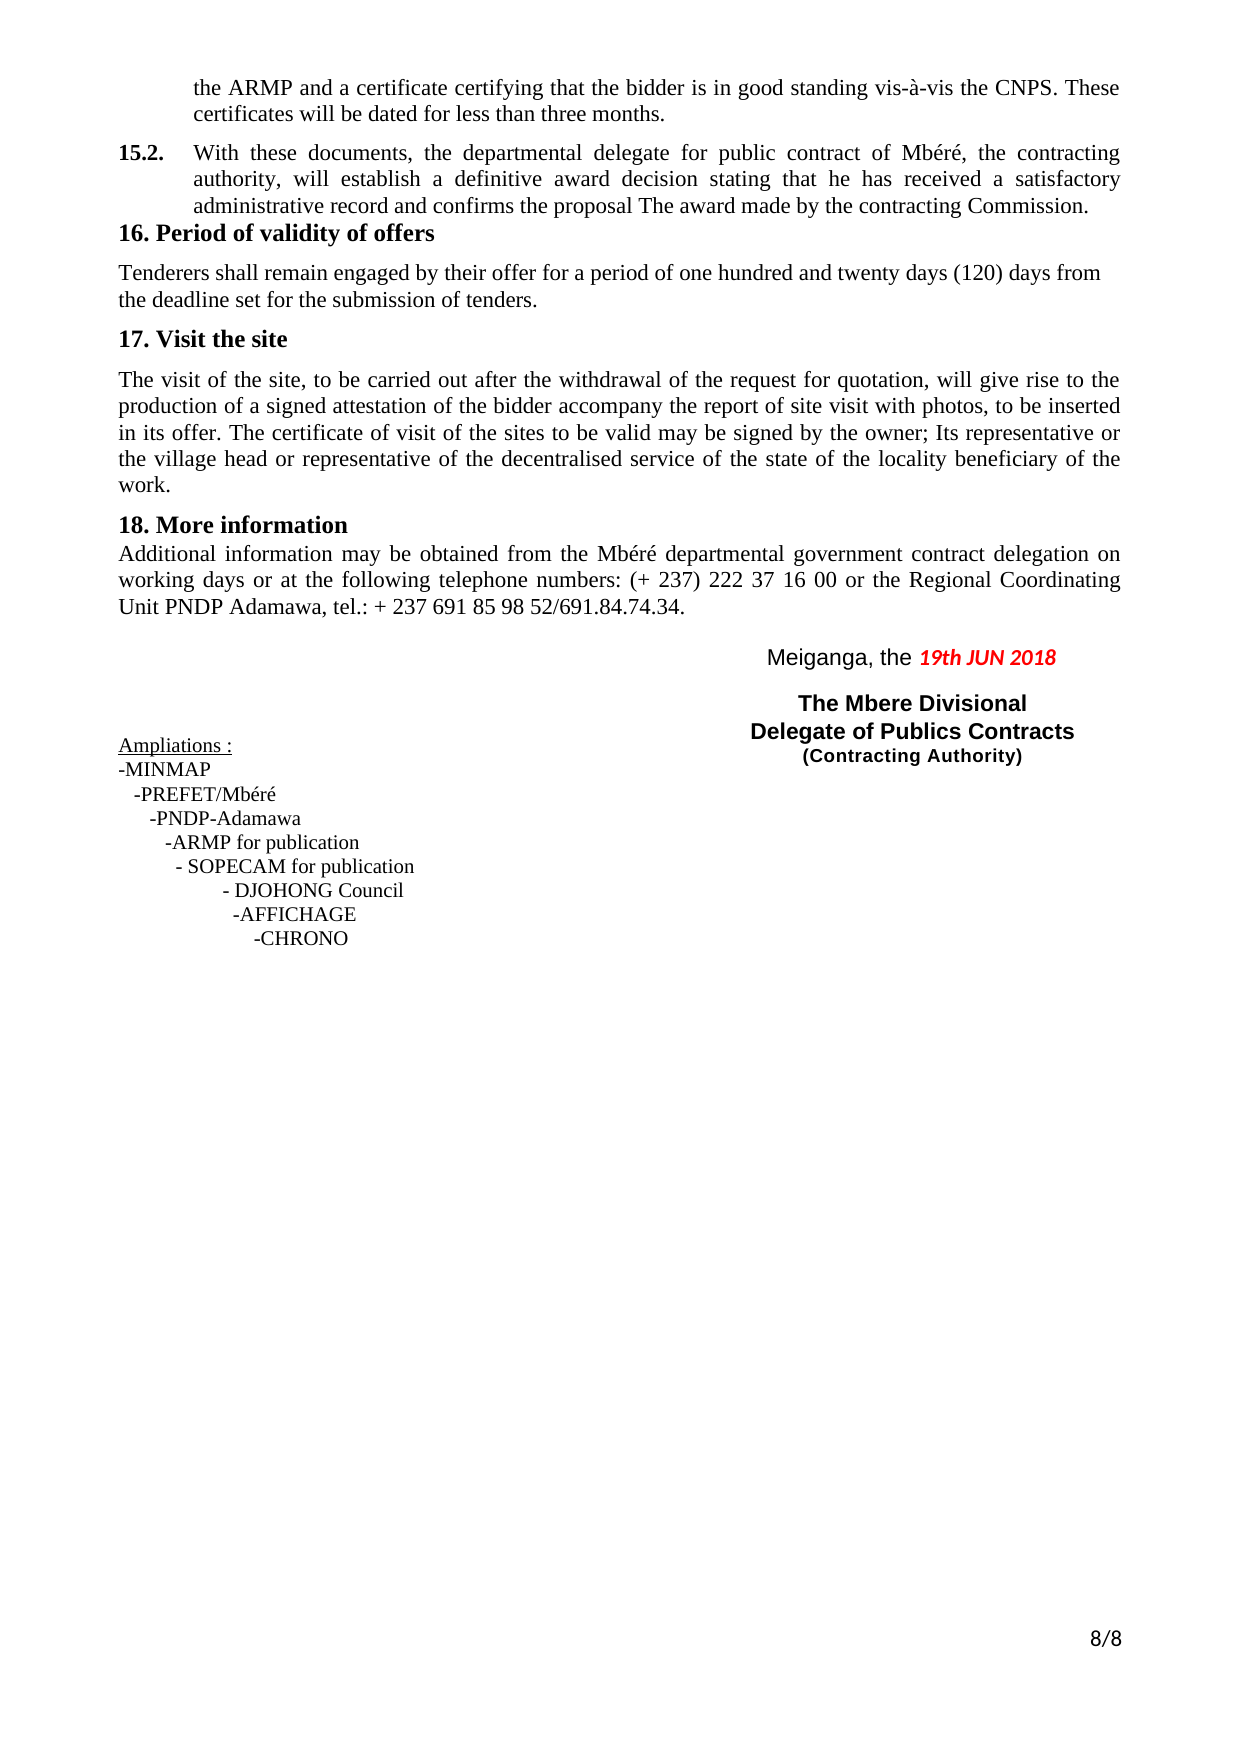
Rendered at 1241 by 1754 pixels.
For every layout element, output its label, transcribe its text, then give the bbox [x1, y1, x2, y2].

text - SOPECAM for publication [118, 854, 1122, 878]
list More information [118, 510, 1122, 539]
text Meiganga, the 19th JUN 2018 [707, 643, 1118, 671]
text the ARMP and a certificate certifying that the bidder is in good standing vis-à-vis the CNPS. These certificates will be dated for less than three months. [118, 74, 1122, 127]
text - DJOHONG Council [118, 878, 1122, 902]
text Ampliations : [118, 733, 691, 757]
text -PREFET/Mbéré [118, 781, 1122, 806]
text The Mbere Divisional Delegate of Publics Contracts (Contracting Authority) [707, 690, 1118, 767]
text 16. Period of validity of offers [118, 218, 1122, 247]
text The visit of the site, to be carried out after the withdrawal of the request for quotation, will give rise to the production of a signed attestation of the bidder accompany the report of site visit with photos, to be inserted in its offer. The certificate of visit of the sites to be valid may be signed by the owner; Its representative or the village head or representative of the decentralised service of the state of the locality beneficiary of the work. [118, 366, 1122, 498]
text 15.2. With these documents, the departmental delegate for public contract of Mbéré, the contracting authority, will establish a definitive award decision stating that he has received a satisfactory administrative record and confirms the proposal The award made by the contracting Commission. [118, 139, 1122, 218]
text -AFFICHAGE [118, 902, 1122, 926]
text Tenderers shall remain engaged by their offer for a period of one hundred and twenty days (120) days from the deadline set for the submission of tenders. [118, 259, 1122, 312]
text -ARMP for publication [118, 829, 1122, 854]
text 17. Visit the site [118, 324, 1122, 353]
text Additional information may be obtained from the Mbéré departmental government contract delegation on working days or at the following telephone numbers: (+ 237) 222 37 16 00 or the Regional Coordinating Unit PNDP Adamawa, tel.: + 237 691 85 98 52/691.84.74.34. [118, 540, 1122, 619]
text -MINMAP [118, 757, 691, 781]
text -PNDP-Adamawa [118, 806, 1122, 829]
text -CHRONO [118, 926, 1122, 950]
